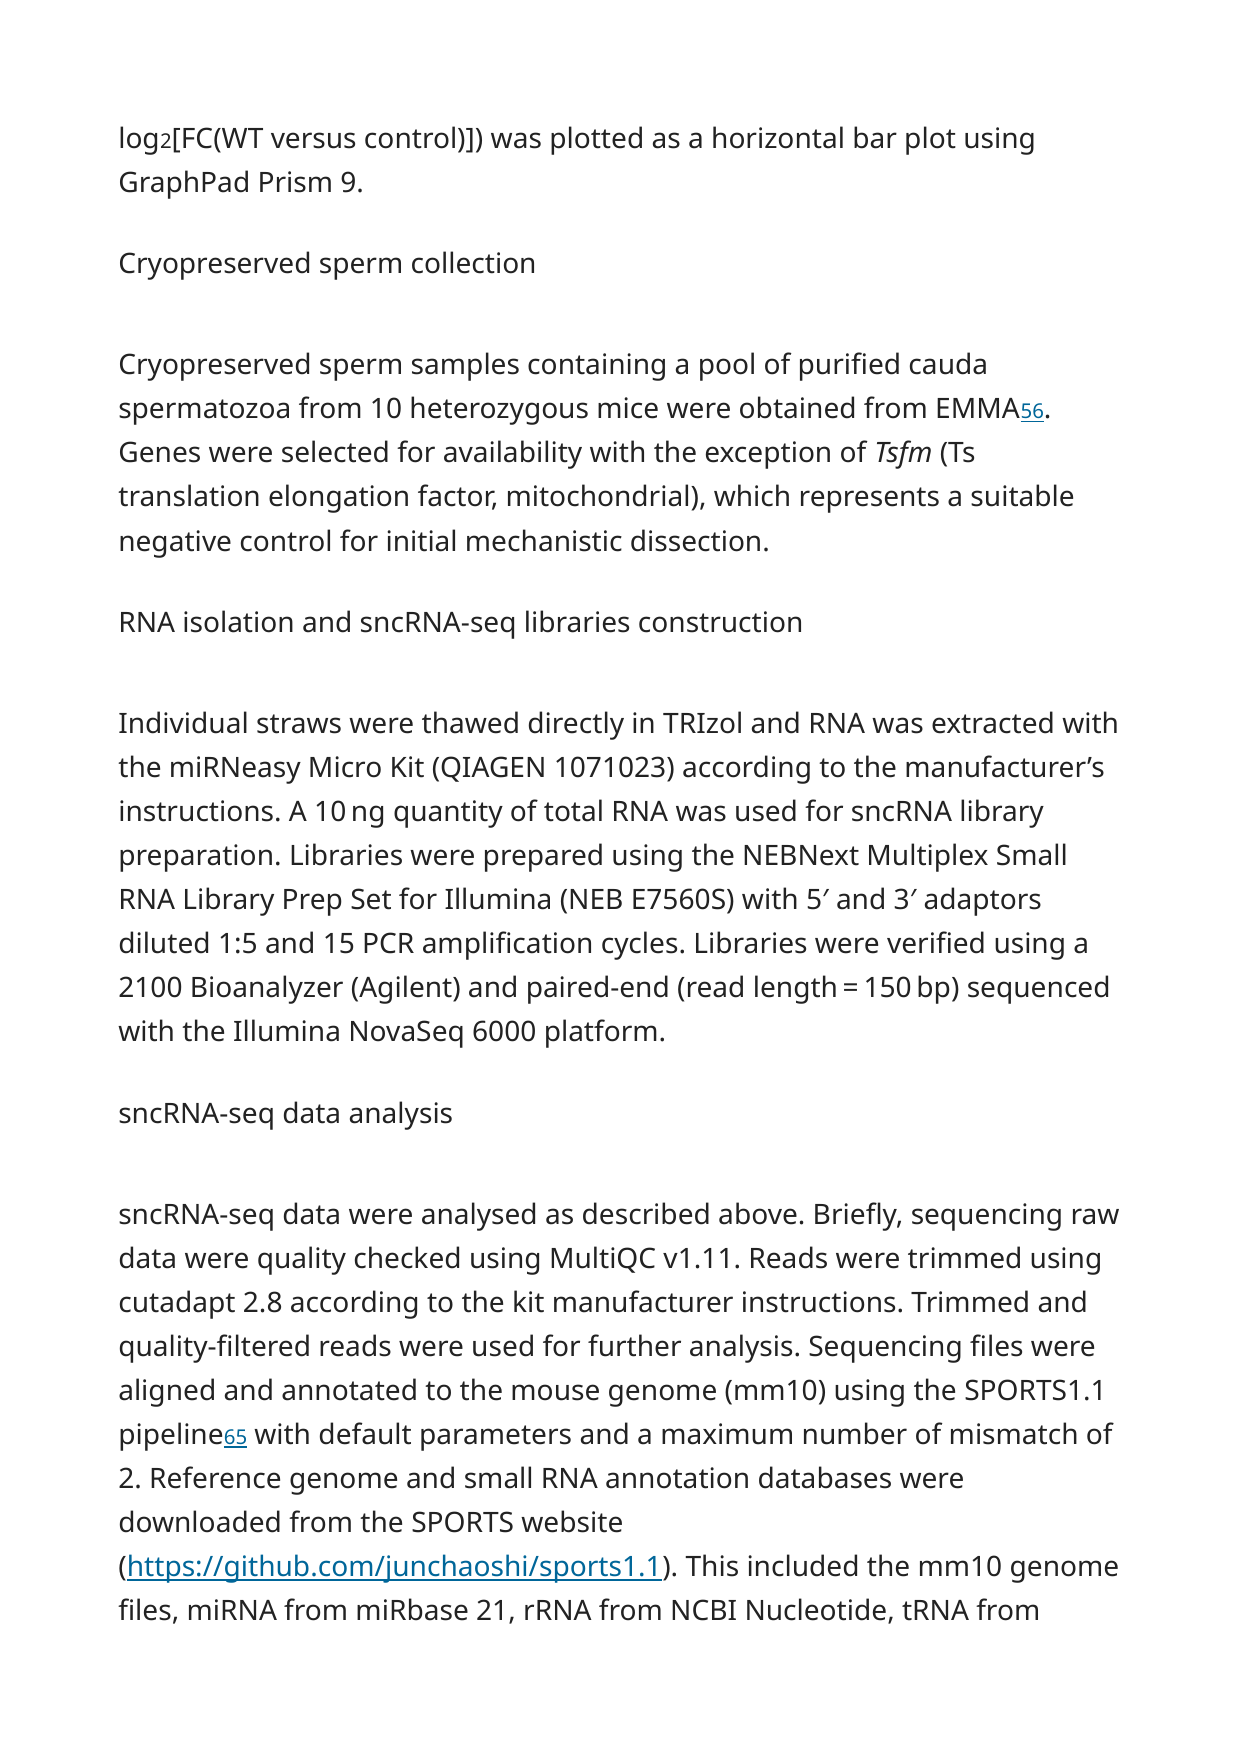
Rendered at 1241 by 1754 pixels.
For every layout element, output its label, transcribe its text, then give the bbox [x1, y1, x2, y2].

subtitle Cryopreserved sperm collection [118, 244, 1122, 282]
subtitle RNA isolation and sncRNA-seq libraries construction [118, 602, 1122, 641]
text Cryopreserved sperm samples containing a pool of purified cauda spermatozoa from 10 heterozygous mice were obtained from EMMA56. Genes were selected for availability with the exception of Tsfm (Ts translation elongation factor, mitochondrial), which represents a suitable negative control for initial mechanistic dissection. [118, 344, 1122, 559]
text log2[FC(WT versus control)]) was plotted as a horizontal bar plot using GraphPad Prism 9. [118, 118, 1122, 201]
subtitle sncRNA-seq data analysis [118, 1093, 1122, 1132]
text Individual straws were thawed directly in TRIzol and RNA was extracted with the miRNeasy Micro Kit (QIAGEN 1071023) according to the manufacturer’s instructions. A 10 ng quantity of total RNA was used for sncRNA library preparation. Libraries were prepared using the NEBNext Multiplex Small RNA Library Prep Set for Illumina (NEB E7560S) with 5′ and 3′ adaptors diluted 1:5 and 15 PCR amplification cycles. Libraries were verified using a 2100 Bioanalyzer (Agilent) and paired-end (read length = 150 bp) sequenced with the Illumina NovaSeq 6000 platform. [118, 703, 1122, 1050]
text sncRNA-seq data were analysed as described above. Briefly, sequencing raw data were quality checked using MultiQC v1.11. Reads were trimmed using cutadapt 2.8 according to the kit manufacturer instructions. Trimmed and quality-filtered reads were used for further analysis. Sequencing files were aligned and annotated to the mouse genome (mm10) using the SPORTS1.1 pipeline65 with default parameters and a maximum number of mismatch of 2. Reference genome and small RNA annotation databases were downloaded from the SPORTS website (https://github.com/junchaoshi/sports1.1). This included the mm10 genome files, miRNA from miRbase 21, rRNA from NCBI Nucleotide, tRNA from [118, 1194, 1122, 1629]
